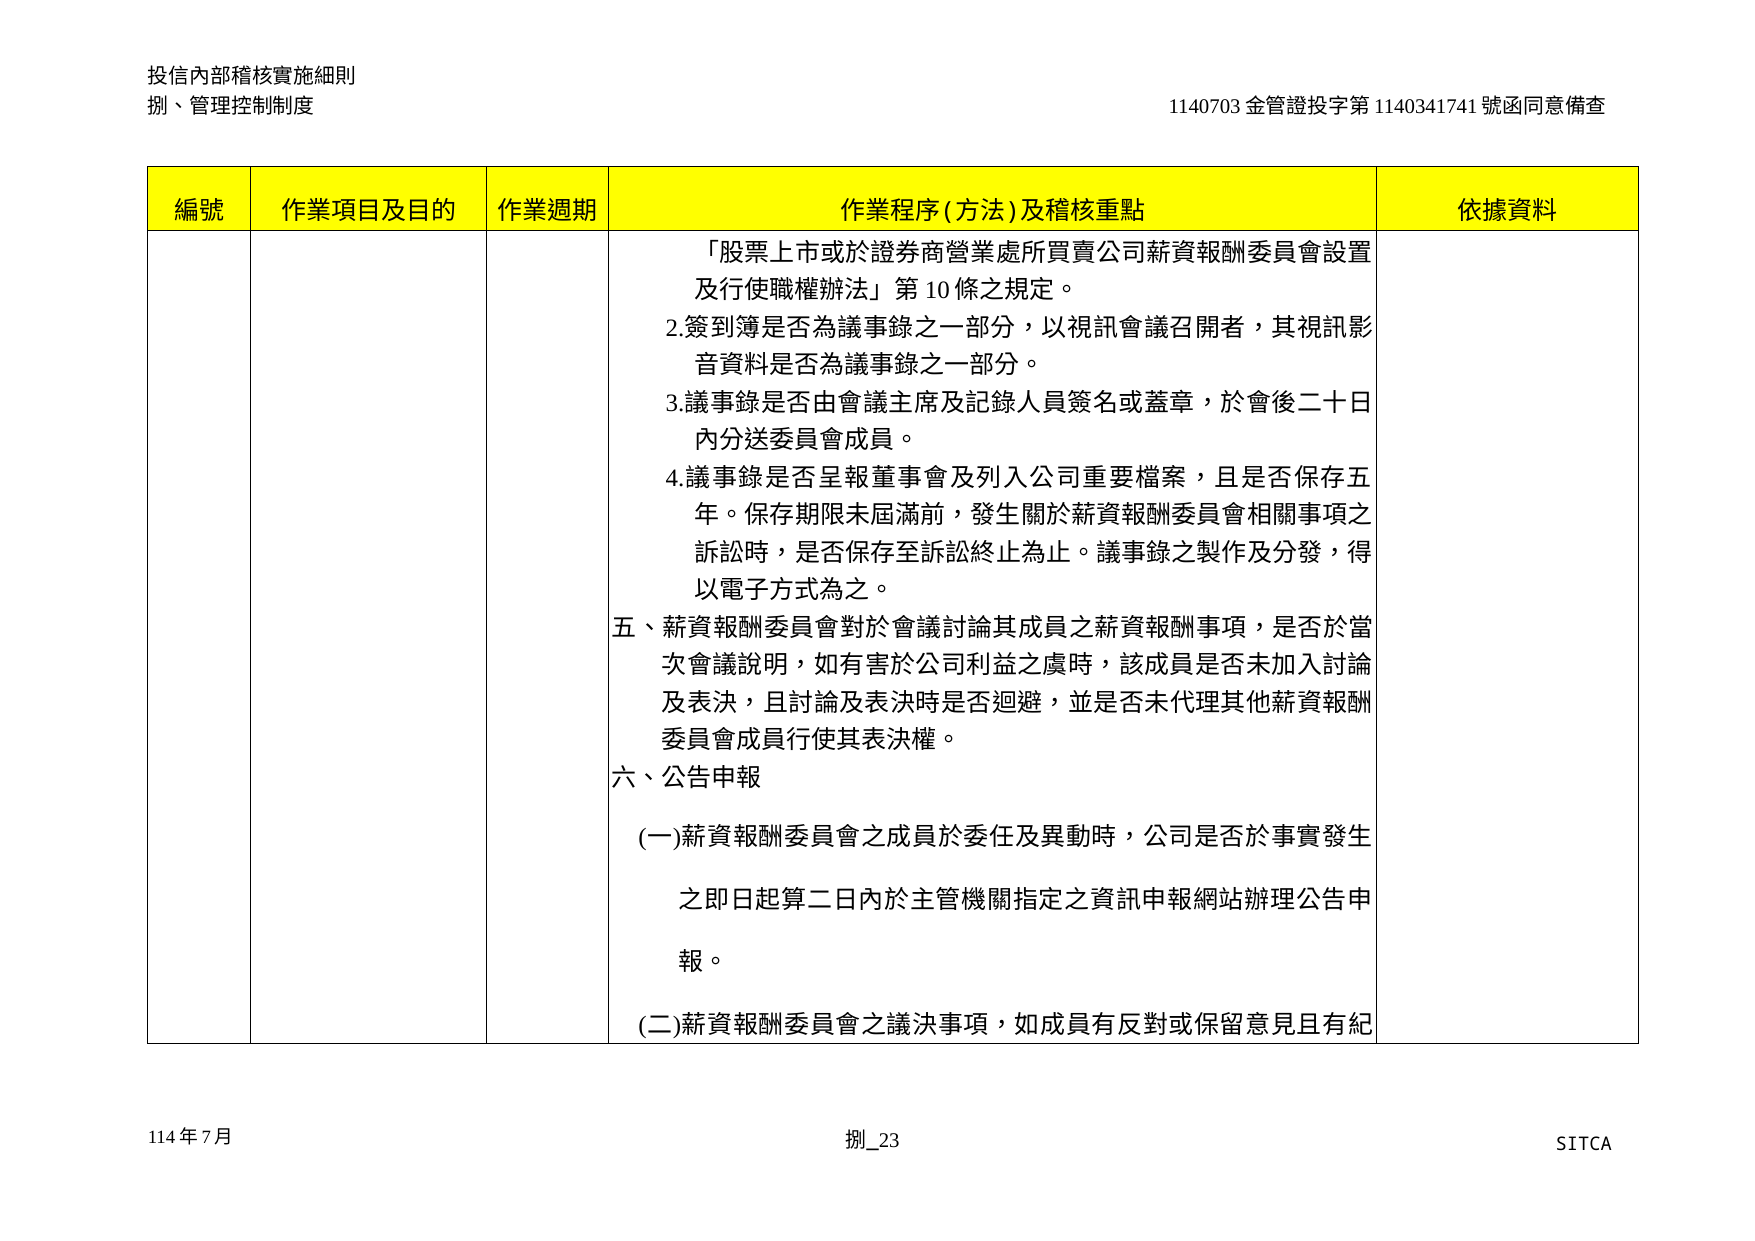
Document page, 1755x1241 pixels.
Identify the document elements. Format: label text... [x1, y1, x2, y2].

table_header 作業程序(方法)及稽核重點 [609, 167, 1376, 230]
table_header 依據資料 [1377, 167, 1638, 230]
table_cell [251, 231, 486, 1043]
table_cell [1377, 231, 1638, 1043]
table_header 編號 [148, 167, 250, 230]
table_cell [487, 231, 608, 1043]
table_header 作業項目及目的 [251, 167, 486, 230]
table_cell [148, 231, 250, 1043]
table_header 作業週期 [487, 167, 608, 230]
table_cell 「股票上市或於證券商營業處所買賣公司薪資報酬委員會設置及行使職權辦法」第10條之規定。 2.簽到簿是否為議事錄之一部分，以視訊會議召開者，其視訊影音資料是否為議事錄之一部分。 3.議事錄是否由會議主席及記錄人員簽名或蓋章，於會後二十日內分送委員會成員。 4.議事錄是否呈報董事會及列入公司重要檔案，且是否保存五年。保存期限未屆滿前，發生關於薪資報酬委員會相關事項之訴訟時，是否保存至訴訟終止為止。議事錄之製作及分發，得以電子方式為之。 五、薪資報酬委員會對於會議討論其成員之薪資報酬事項，是否於當次會議說明，如有害於公司利益之虞時，該成員是否未加入討論及表決，且討論及表決時是否迴避，並是否未代理其他薪資報酬委員會成員行使其表決權。 六、公告申報 (一)薪資報酬委員會之成員於委任及異動時，公司是否於事實發生之即日起算二日內於主管機關指定之資訊申報網站辦理公告申報。 (二)薪資報酬委員會之議決事項，如成員有反對或保留意見且有紀 [609, 231, 1376, 1043]
